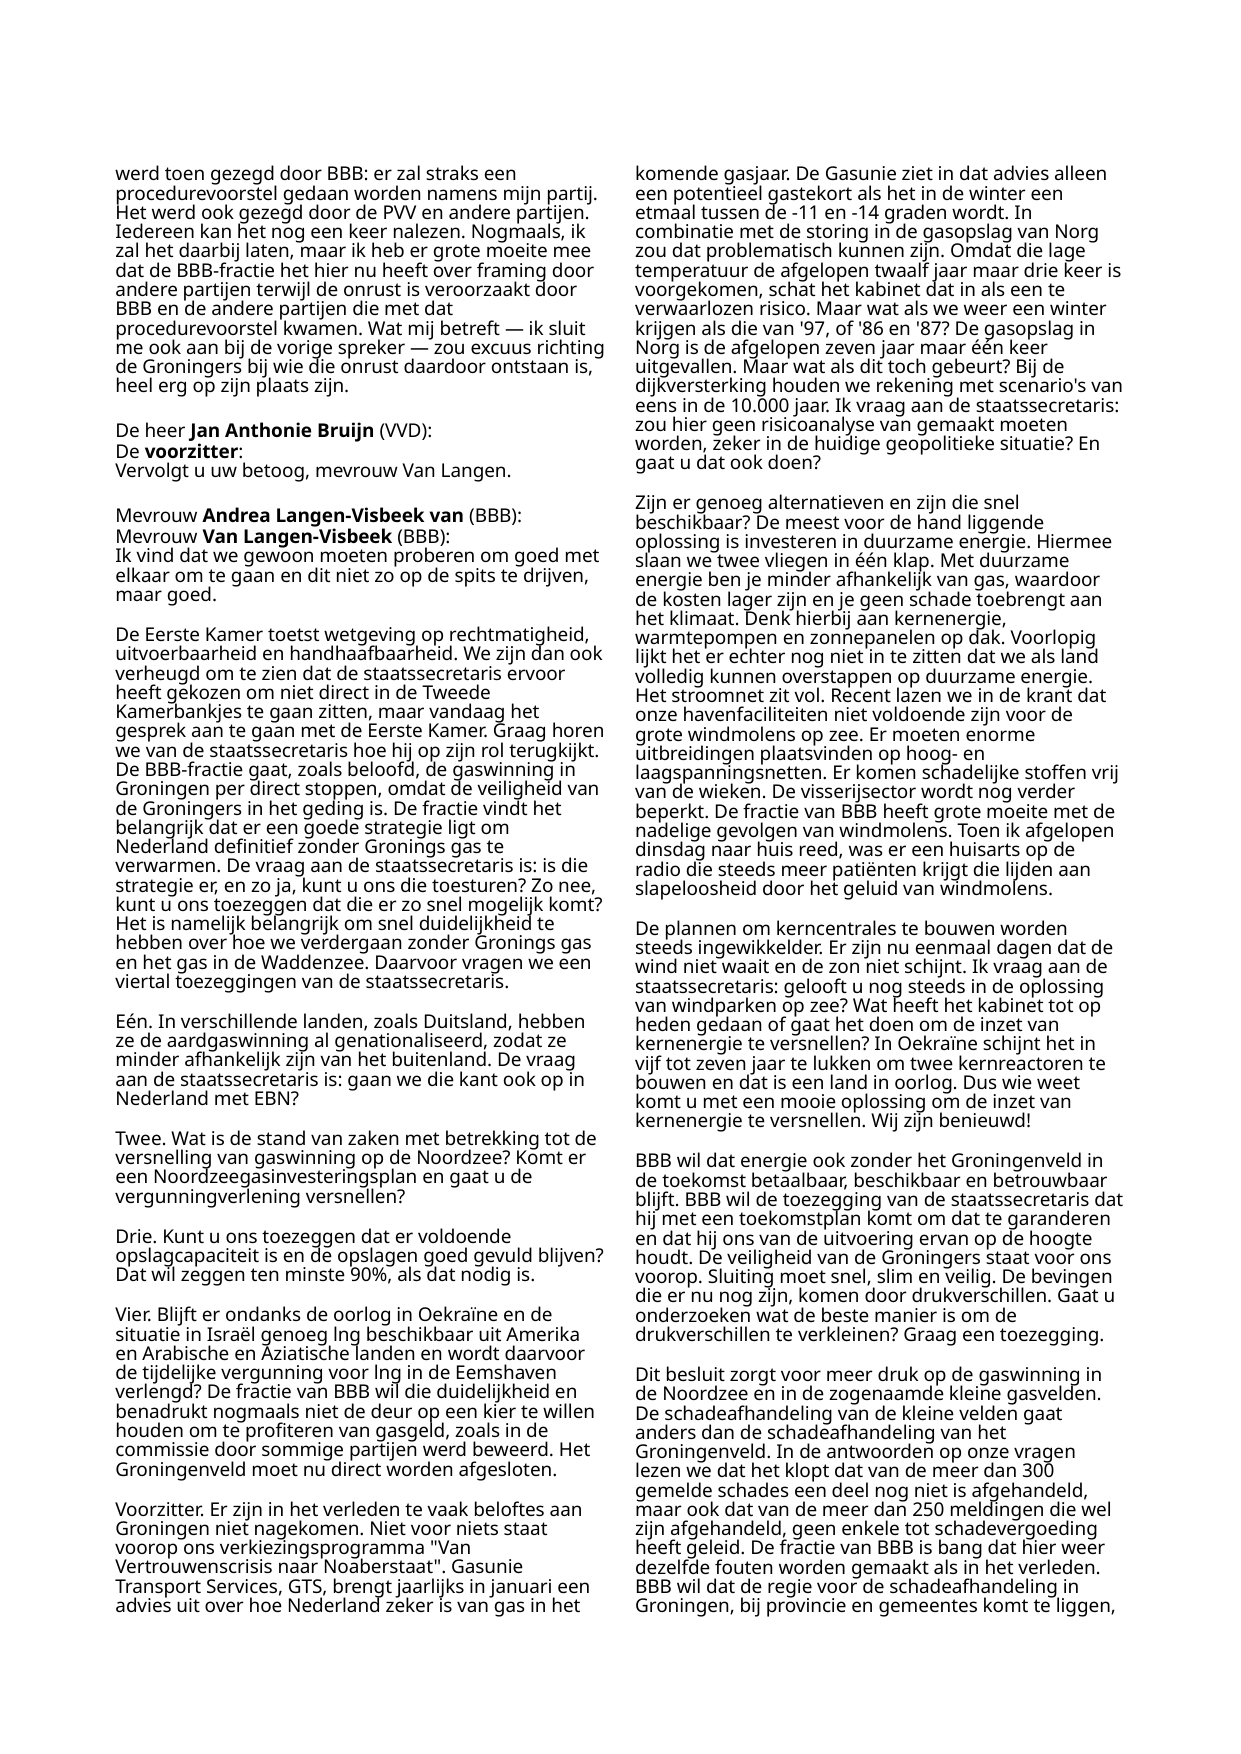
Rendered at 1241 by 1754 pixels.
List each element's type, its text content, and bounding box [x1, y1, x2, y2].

text BBB wil dat energie ook zonder het Groningenveld in de toekomst betaalbaar, beschikbaar en betrouwbaar blijft. BBB wil de toezegging van de staatssecretaris dat hij met een toekomstplan komt om dat te garanderen en dat hij ons van de uitvoering ervan op de hoogte houdt. De veiligheid van de Groningers staat voor ons voorop. Sluiting moet snel, slim en veilig. De bevingen die er nu nog zijn, komen door drukverschillen. Gaat u onderzoeken wat de beste manier is om de drukverschillen te verkleinen? Graag een toezegging. [635, 1152, 1125, 1345]
text Mevrouw Andrea Langen-Visbeek van (BBB): [115, 502, 605, 528]
text Zijn er genoeg alternatieven en zijn die snel beschikbaar? De meest voor de hand liggende oplossing is investeren in duurzame energie. Hiermee slaan we twee vliegen in één klap. Met duurzame energie ben je minder afhankelijk van gas, waardoor de kosten lager zijn en je geen schade toebrengt aan het klimaat. Denk hierbij aan kernenergie, warmtepompen en zonnepanelen op dak. Voorlopig lijkt het er echter nog niet in te zitten dat we als land volledig kunnen overstappen op duurzame energie. Het stroomnet zit vol. Recent lazen we in de krant dat onze havenfaciliteiten niet voldoende zijn voor de grote windmolens op zee. Er moeten enorme uitbreidingen plaatsvinden op hoog- en laagspanningsnetten. Er komen schadelijke stoffen vrij van de wieken. De visserijsector wordt nog verder beperkt. De fractie van BBB heeft grote moeite met de nadelige gevolgen van windmolens. Toen ik afgelopen dinsdag naar huis reed, was er een huisarts op de radio die steeds meer patiënten krijgt die lijden aan slapeloosheid door het geluid van windmolens. [635, 494, 1125, 899]
text De heer Jan Anthonie Bruijn (VVD): [115, 417, 605, 443]
text De voorzitter: [115, 443, 605, 462]
text Eén. In verschillende landen, zoals Duitsland, hebben ze de aardgaswinning al genationaliseerd, zodat ze minder afhankelijk zijn van het buitenland. De vraag aan de staatssecretaris is: gaan we die kant ook op in Nederland met EBN? [115, 1013, 605, 1109]
text Dit besluit zorgt voor meer druk op de gaswinning in de Noordzee en in de zogenaamde kleine gasvelden. De schadeafhandeling van de kleine velden gaat anders dan de schadeafhandeling van het Groningenveld. In de antwoorden op onze vragen lezen we dat het klopt dat van de meer dan 300 gemelde schades een deel nog niet is afgehandeld, maar ook dat van de meer dan 250 meldingen die wel zijn afgehandeld, geen enkele tot schadevergoeding heeft geleid. De fractie van BBB is bang dat hier weer dezelfde fouten worden gemaakt als in het verleden. BBB wil dat de regie voor de schadeafhandeling in Groningen, bij provincie en gemeentes komt te liggen, [635, 1366, 1125, 1616]
text De plannen om kerncentrales te bouwen worden steeds ingewikkelder. Er zijn nu eenmaal dagen dat de wind niet waait en de zon niet schijnt. Ik vraag aan de staatssecretaris: gelooft u nog steeds in de oplossing van windparken op zee? Wat heeft het kabinet tot op heden gedaan of gaat het doen om de inzet van kernenergie te versnellen? In Oekraïne schijnt het in vijf tot zeven jaar te lukken om twee kernreactoren te bouwen en dat is een land in oorlog. Dus wie weet komt u met een mooie oplossing om de inzet van kernenergie te versnellen. Wij zijn benieuwd! [635, 920, 1125, 1132]
text De Eerste Kamer toetst wetgeving op rechtmatigheid, uitvoerbaarheid en handhaafbaarheid. We zijn dan ook verheugd om te zien dat de staatssecretaris ervoor heeft gekozen om niet direct in de Tweede Kamerbankjes te gaan zitten, maar vandaag het gesprek aan te gaan met de Eerste Kamer. Graag horen we van de staatssecretaris hoe hij op zijn rol terugkijkt. De BBB-fractie gaat, zoals beloofd, de gaswinning in Groningen per direct stoppen, omdat de veiligheid van de Groningers in het geding is. De fractie vindt het belangrijk dat er een goede strategie ligt om Nederland definitief zonder Gronings gas te verwarmen. De vraag aan de staatssecretaris is: is die strategie er, en zo ja, kunt u ons die toesturen? Zo nee, kunt u ons toezeggen dat die er zo snel mogelijk komt? Het is namelijk belangrijk om snel duidelijkheid te hebben over hoe we verdergaan zonder Gronings gas en het gas in de Waddenzee. Daarvoor vragen we een viertal toezeggingen van de staatssecretaris. [115, 626, 605, 992]
text werd toen gezegd door BBB: er zal straks een procedurevoorstel gedaan worden namens mijn partij. Het werd ook gezegd door de PVV en andere partijen. Iedereen kan het nog een keer nalezen. Nogmaals, ik zal het daarbij laten, maar ik heb er grote moeite mee dat de BBB-fractie het hier nu heeft over framing door andere partijen terwijl de onrust is veroorzaakt door BBB en de andere partijen die met dat procedurevoorstel kwamen. Wat mij betreft — ik sluit me ook aan bij de vorige spreker — zou excuus richting de Groningers bij wie die onrust daardoor ontstaan is, heel erg op zijn plaats zijn. [115, 165, 605, 397]
text Mevrouw Van Langen-Visbeek (BBB): [115, 528, 605, 547]
text Drie. Kunt u ons toezeggen dat er voldoende opslagcapaciteit is en de opslagen goed gevuld blijven? Dat wil zeggen ten minste 90%, als dat nodig is. [115, 1228, 605, 1286]
text Voorzitter. Er zijn in het verleden te vaak beloftes aan Groningen niet nagekomen. Niet voor niets staat voorop ons verkiezingsprogramma "Van Vertrouwenscrisis naar Noaberstaat". Gasunie Transport Services, GTS, brengt jaarlijks in januari een advies uit over hoe Nederland zeker is van gas in het [115, 1501, 605, 1616]
text Twee. Wat is de stand van zaken met betrekking tot de versnelling van gaswinning op de Noordzee? Komt er een Noordzeegasinvesteringsplan en gaat u de vergunningverlening versnellen? [115, 1130, 605, 1207]
text Vier. Blijft er ondanks de oorlog in Oekraïne en de situatie in Israël genoeg lng beschikbaar uit Amerika en Arabische en Aziatische landen en wordt daarvoor de tijdelijke vergunning voor lng in de Eemshaven verlengd? De fractie van BBB wil die duidelijkheid en benadrukt nogmaals niet de deur op een kier te willen houden om te profiteren van gasgeld, zoals in de commissie door sommige partijen werd beweerd. Het Groningenveld moet nu direct worden afgesloten. [115, 1306, 605, 1480]
text Vervolgt u uw betoog, mevrouw Van Langen. [115, 462, 605, 482]
text Ik vind dat we gewoon moeten proberen om goed met elkaar om te gaan en dit niet zo op de spits te drijven, maar goed. [115, 547, 605, 605]
text komende gasjaar. De Gasunie ziet in dat advies alleen een potentieel gastekort als het in de winter een etmaal tussen de -11 en -14 graden wordt. In combinatie met de storing in de gasopslag van Norg zou dat problematisch kunnen zijn. Omdat die lage temperatuur de afgelopen twaalf jaar maar drie keer is voorgekomen, schat het kabinet dat in als een te verwaarlozen risico. Maar wat als we weer een winter krijgen als die van '97, of '86 en '87? De gasopslag in Norg is de afgelopen zeven jaar maar één keer uitgevallen. Maar wat als dit toch gebeurt? Bij de dijkversterking houden we rekening met scenario's van eens in de 10.000 jaar. Ik vraag aan de staatssecretaris: zou hier geen risicoanalyse van gemaakt moeten worden, zeker in de huidige geopolitieke situatie? En gaat u dat ook doen? [635, 165, 1125, 474]
